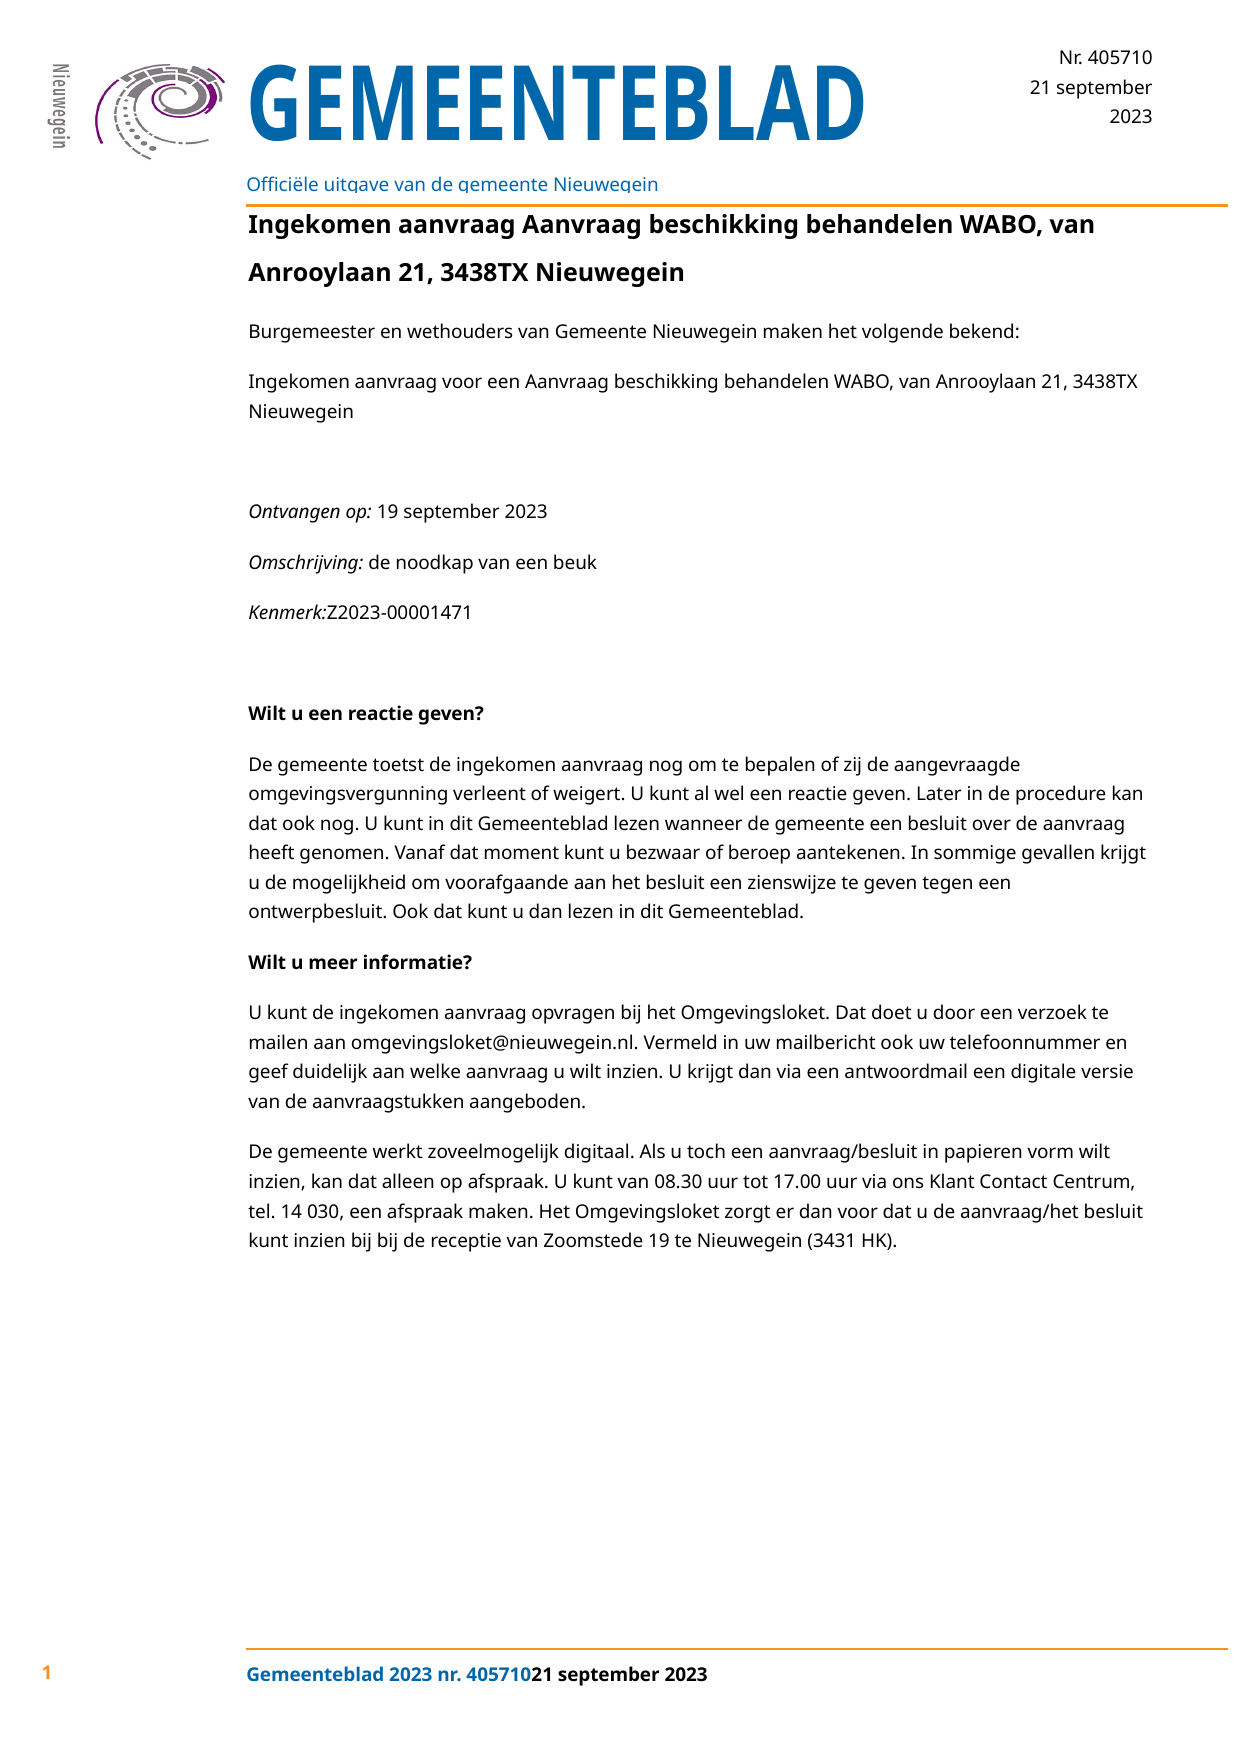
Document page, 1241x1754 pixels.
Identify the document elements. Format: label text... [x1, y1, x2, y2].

text Wilt u meer informatie? [248, 949, 1152, 975]
text Ingekomen aanvraag Aanvraag beschikking behandelen WABO, van Anrooylaan 21, 3438TX Nieuwegein [248, 207, 1152, 288]
text Kenmerk:Z2023-00001471 [248, 599, 1152, 625]
text De gemeente toetst de ingekomen aanvraag nog om te bepalen of zij de aangevraagde omgevingsvergunning verleent of weigert. U kunt al wel een reactie geven. Later in de procedure kan dat ook nog. U kunt in dit Gemeenteblad lezen wanneer de gemeente een besluit over de aanvraag heeft genomen. Vanaf dat moment kunt u bezwaar of beroep aantekenen. In sommige gevallen krijgt u de mogelijkheid om voorafgaande aan het besluit een zienswijze te geven tegen een ontwerpbesluit. Ook dat kunt u dan lezen in dit Gemeenteblad. [248, 751, 1152, 924]
picture [41, 47, 231, 172]
text Burgemeester en wethouders van Gemeente Nieuwegein maken het volgende bekend: [248, 318, 1152, 344]
text Omschrijving: de noodkap van een beuk [248, 549, 1152, 575]
text Ingekomen aanvraag voor een Aanvraag beschikking behandelen WABO, van Anrooylaan 21, 3438TX Nieuwegein [248, 368, 1152, 424]
text Ontvangen op: 19 september 2023 [248, 499, 1152, 524]
text U kunt de ingekomen aanvraag opvragen bij het Omgevingsloket. Dat doet u door een verzoek te mailen aan omgevingsloket@nieuwegein.nl. Vermeld in uw mailbericht ook uw telefoonnummer en geef duidelijk aan welke aanvraag u wilt inzien. U krijgt dan via een antwoordmail een digitale versie van de aanvraagstukken aangeboden. [248, 999, 1152, 1114]
text Wilt u een reactie geven? [248, 700, 1152, 726]
text De gemeente werkt zoveelmogelijk digitaal. Als u toch een aanvraag/besluit in papieren vorm wilt inzien, kan dat alleen op afspraak. U kunt van 08.30 uur tot 17.00 uur via ons Klant Contact Centrum, tel. 14 030, een afspraak maken. Het Omgevingsloket zorgt er dan voor dat u de aanvraag/het besluit kunt inzien bij bij de receptie van Zoomstede 19 te Nieuwegein (3431 HK). [248, 1139, 1152, 1253]
